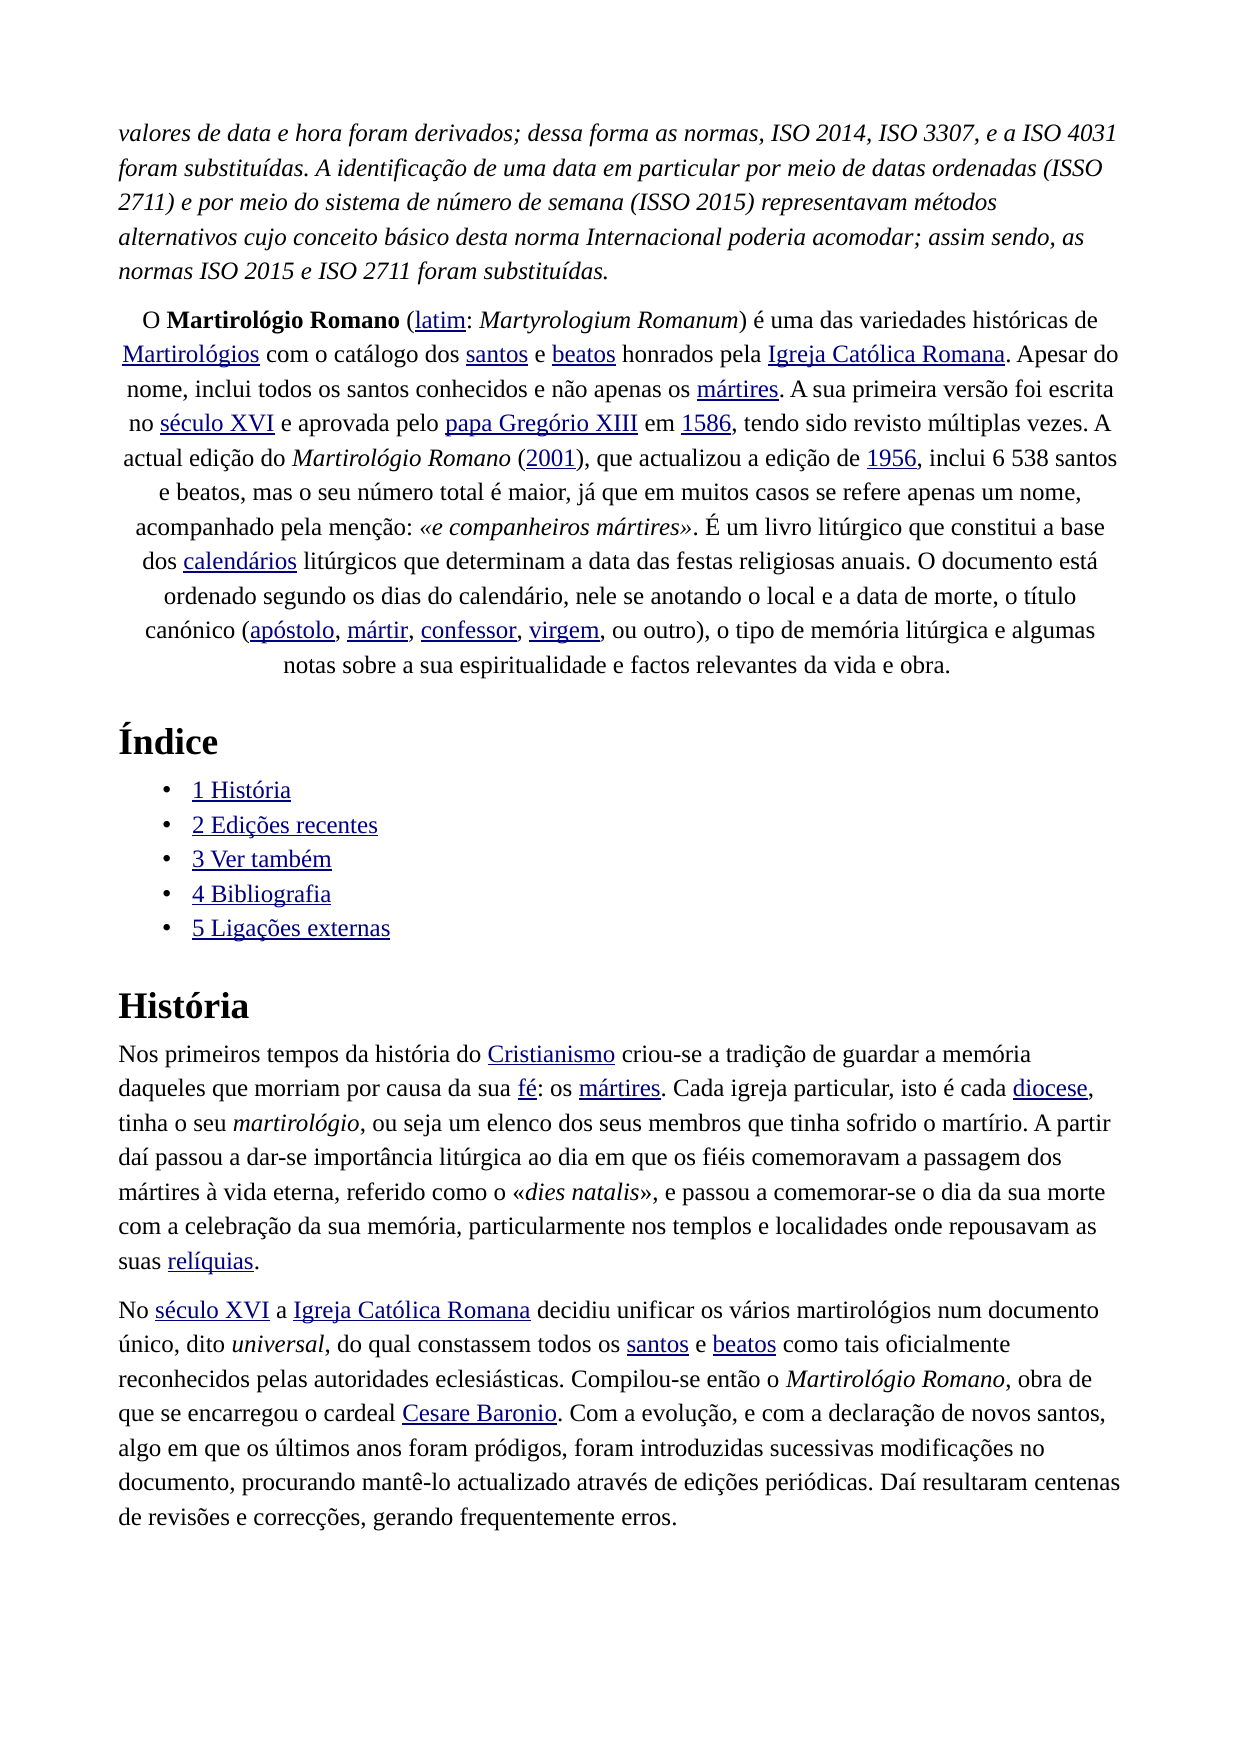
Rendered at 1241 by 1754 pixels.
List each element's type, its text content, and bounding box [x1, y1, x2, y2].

list 3 Ver também [162, 844, 1122, 873]
subtitle Índice [118, 720, 1122, 763]
list 5 Ligações externas [162, 913, 1122, 942]
text No século XVI a Igreja Católica Romana decidiu unificar os vários martirológios num documento único, dito universal, do qual constassem todos os santos e beatos como tais oficialmente reconhecidos pelas autoridades eclesiásticas. Compilou-se então o Martirológio Romano, obra de que se encarregou o cardeal Cesare Baronio. Com a evolução, e com a declaração de novos santos, algo em que os últimos anos foram pródigos, foram introduzidas sucessivas modificações no documento, procurando mantê-lo actualizado através de edições periódicas. Daí resultaram centenas de revisões e correcções, gerando frequentemente erros. [118, 1295, 1122, 1530]
text valores de data e hora foram derivados; dessa forma as normas, ISO 2014, ISO 3307, e a ISO 4031 foram substituídas. A identificação de uma data em particular por meio de datas ordenadas (ISSO 2711) e por meio do sistema de número de semana (ISSO 2015) representavam métodos alternativos cujo conceito básico desta norma Internacional poderia acomodar; assim sendo, as normas ISO 2015 e ISO 2711 foram substituídas. [118, 118, 1122, 285]
subtitle História [118, 983, 1122, 1026]
text Nos primeiros tempos da história do Cristianismo criou-se a tradição de guardar a memória daqueles que morriam por causa da sua fé: os mártires. Cada igreja particular, isto é cada diocese, tinha o seu martirológio, ou seja um elenco dos seus membros que tinha sofrido o martírio. A partir daí passou a dar-se importância litúrgica ao dia em que os fiéis comemoravam a passagem dos mártires à vida eterna, referido como o «dies natalis», e passou a comemorar-se o dia da sua morte com a celebração da sua memória, particularmente nos templos e localidades onde repousavam as suas relíquias. [118, 1039, 1122, 1274]
list 4 Bibliografia [162, 879, 1122, 908]
list 1 História [162, 775, 1122, 804]
text O Martirológio Romano (latim: Martyrologium Romanum) é uma das variedades históricas de Martirológios com o catálogo dos santos e beatos honrados pela Igreja Católica Romana. Apesar do nome, inclui todos os santos conhecidos e não apenas os mártires. A sua primeira versão foi escrita no século XVI e aprovada pelo papa Gregório XIII em 1586, tendo sido revisto múltiplas vezes. A actual edição do Martirológio Romano (2001), que actualizou a edição de 1956, inclui 6 538 santos e beatos, mas o seu número total é maior, já que em muitos casos se refere apenas um nome, acompanhado pela menção: «e companheiros mártires». É um livro litúrgico que constitui a base dos calendários litúrgicos que determinam a data das festas religiosas anuais. O documento está ordenado segundo os dias do calendário, nele se anotando o local e a data de morte, o título canónico (apóstolo, mártir, confessor, virgem, ou outro), o tipo de memória litúrgica e algumas notas sobre a sua espiritualidade e factos relevantes da vida e obra. [118, 305, 1122, 679]
list 2 Edições recentes [162, 810, 1122, 839]
